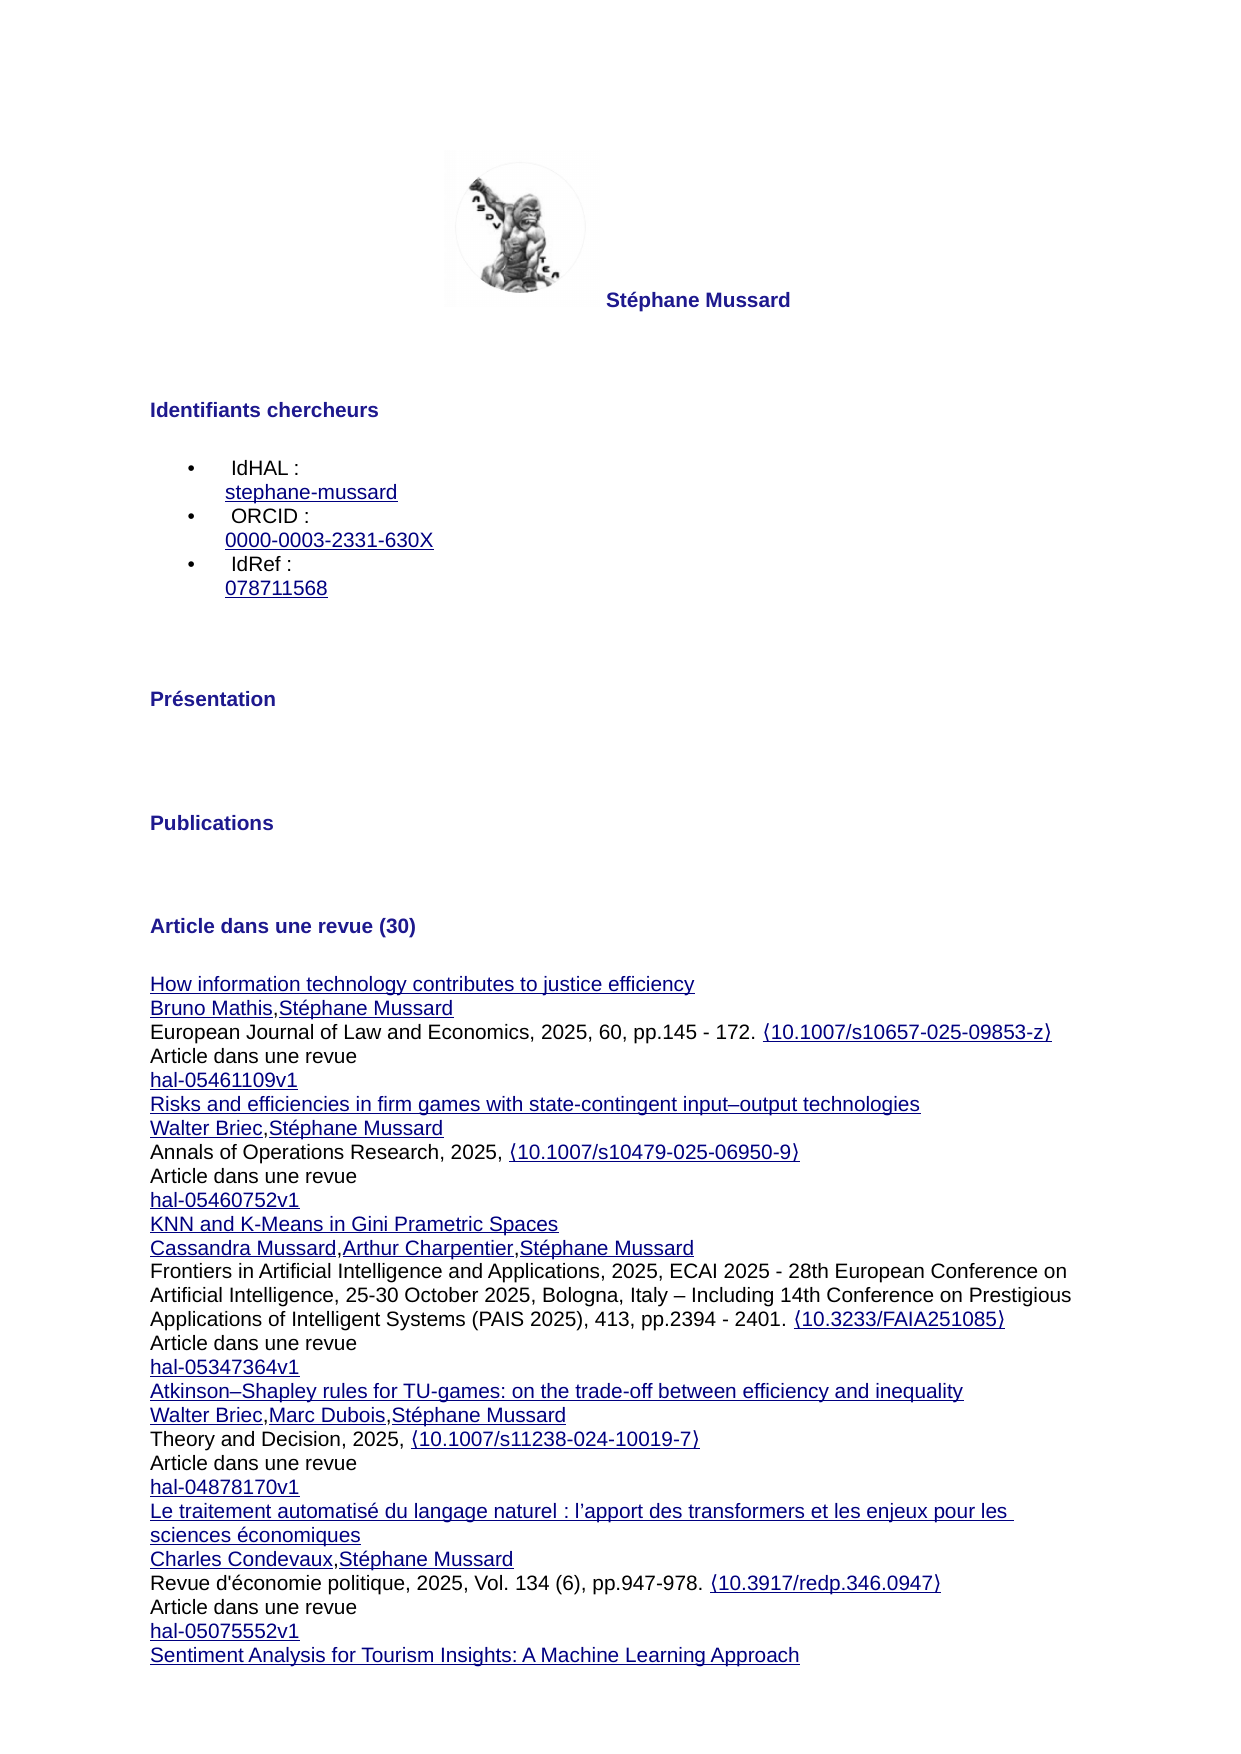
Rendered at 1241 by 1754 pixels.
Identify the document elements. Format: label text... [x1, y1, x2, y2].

list 0000-0003-2331-630X [187, 528, 1090, 552]
subtitle Identifiants chercheurs [150, 398, 1090, 422]
table_cell Risks and efficiencies in firm games with state-contingent input–output technologies Walter Briec,Stéphane Mussard Annals of Operations Research, 2025, ⟨10.1007/s10479-025-06950-9⟩ Article dans une revue hal-05460752v1 [150, 1092, 1090, 1211]
list stephane-mussard [187, 480, 1090, 504]
list ORCID : [187, 504, 1090, 528]
table_header How information technology contributes to justice efficiency Bruno Mathis,Stéphane Mussard European Journal of Law and Economics, 2025, 60, pp.145 - 172. ⟨10.1007/s10657-025-09853-z⟩ Article dans une revue hal-05461109v1 [150, 972, 1090, 1092]
table_cell KNN and K-Means in Gini Prametric Spaces Cassandra Mussard,Arthur Charpentier,Stéphane Mussard Frontiers in Artificial Intelligence and Applications, 2025, ECAI 2025 - 28th European Conference on Artificial Intelligence, 25-30 October 2025, Bologna, Italy – Including 14th Conference on Prestigious Applications of Intelligent Systems (PAIS 2025), 413, pp.2394 - 2401. ⟨10.3233/FAIA251085⟩ Article dans une revue hal-05347364v1 [150, 1211, 1090, 1379]
table_cell Le traitement automatisé du langage naturel : l’apport des transformers et les enjeux pour les sciences économiques Charles Condevaux,Stéphane Mussard Revue d'économie politique, 2025, Vol. 134 (6), pp.947-978. ⟨10.3917/redp.346.0947⟩ Article dans une revue hal-05075552v1 [150, 1499, 1090, 1643]
list IdRef : [187, 552, 1090, 576]
subtitle Présentation [150, 686, 1090, 710]
list 078711568 [187, 576, 1090, 600]
picture [443, 150, 600, 307]
subtitle Article dans une revue (30) [150, 913, 1090, 937]
table_cell Atkinson–Shapley rules for TU-games: on the trade-off between efficiency and inequality Walter Briec,Marc Dubois,Stéphane Mussard Theory and Decision, 2025, ⟨10.1007/s11238-024-10019-7⟩ Article dans une revue hal-04878170v1 [150, 1379, 1090, 1499]
list IdHAL : [187, 456, 1090, 480]
subtitle Publications [150, 810, 1090, 834]
subtitle Stéphane Mussard [150, 150, 1090, 311]
table_cell Sentiment Analysis for Tourism Insights: A Machine Learning Approach [150, 1643, 1090, 1667]
